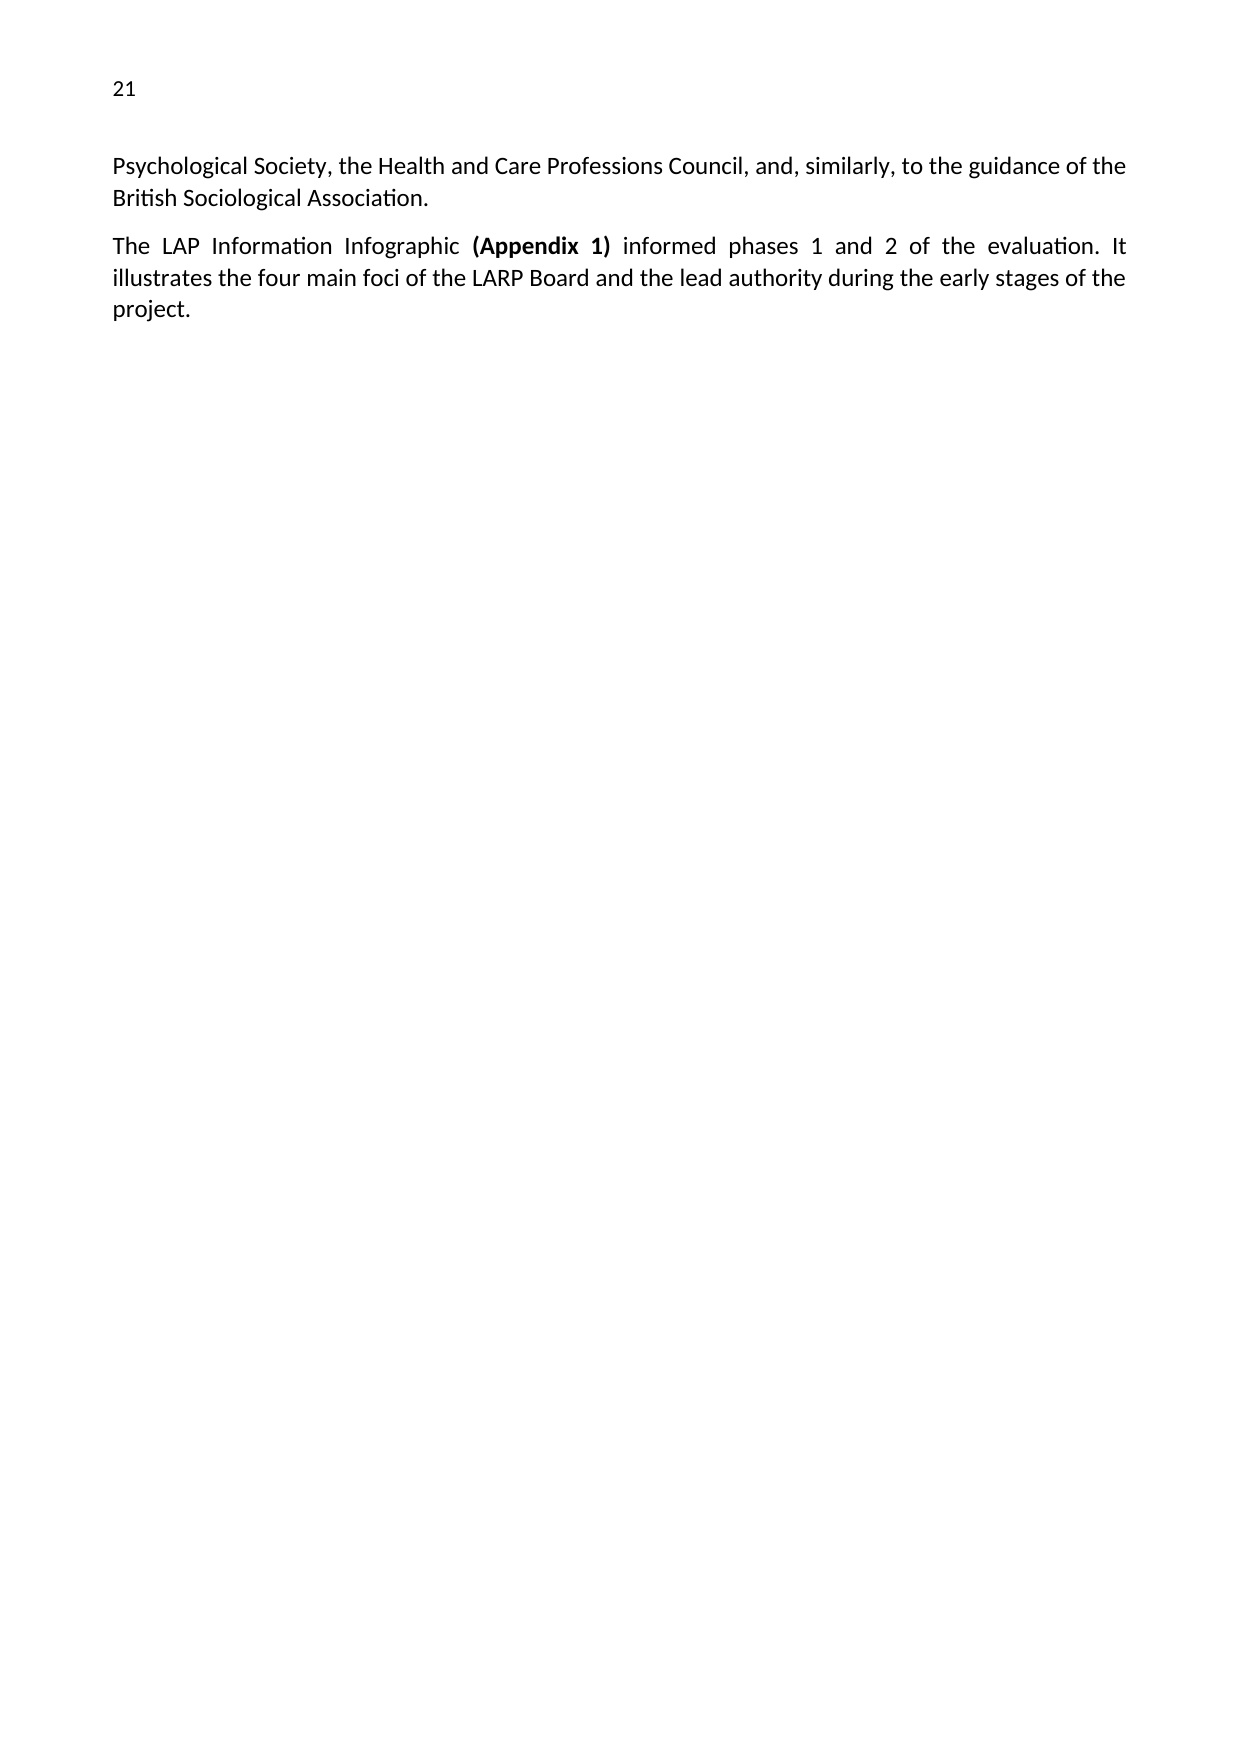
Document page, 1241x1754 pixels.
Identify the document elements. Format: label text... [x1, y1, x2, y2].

text Psychological Society, the Health and Care Professions Council, and, similarly, to the guidance of the British Sociological Association. [112, 150, 1128, 212]
text The LAP Information Infographic (Appendix 1) informed phases 1 and 2 of the evaluation. It illustrates the four main foci of the LARP Board and the lead authority during the early stages of the project. [112, 230, 1128, 324]
